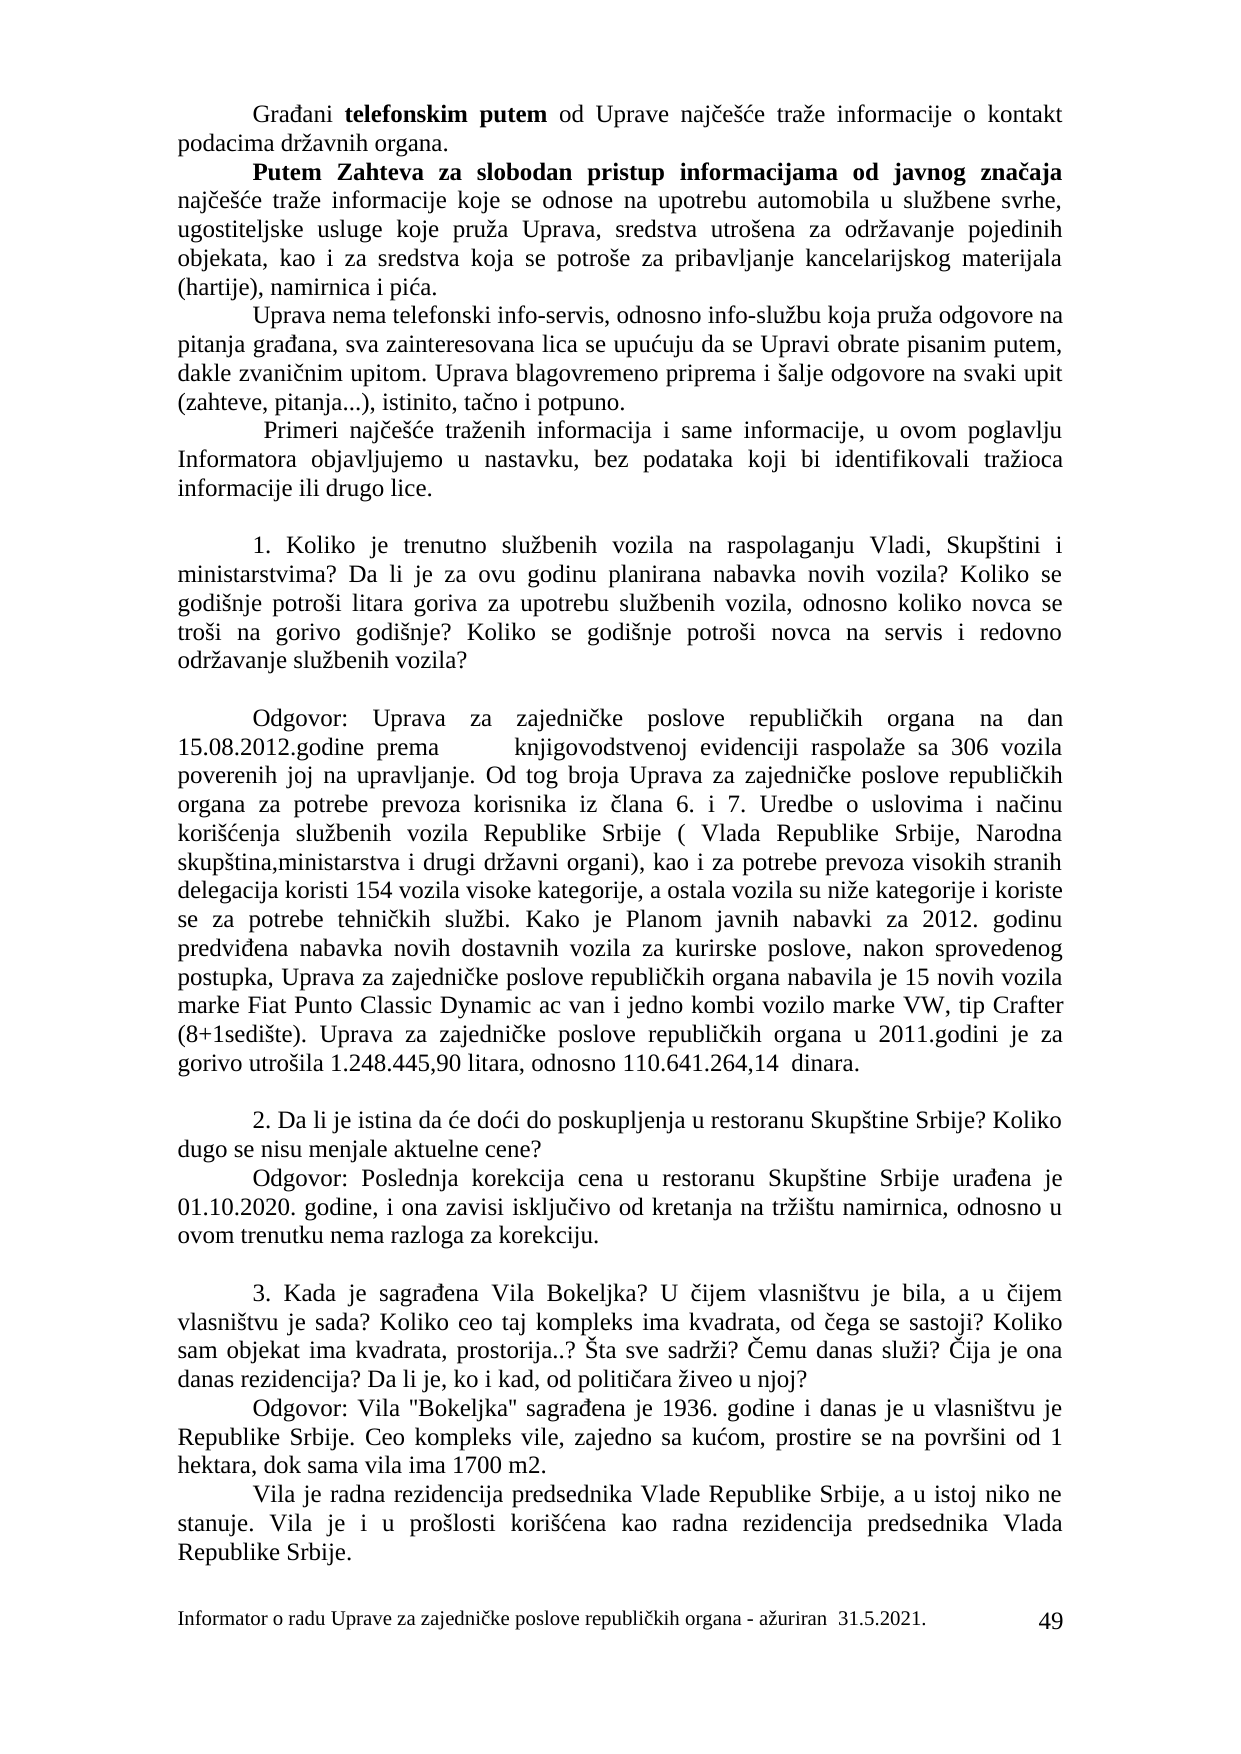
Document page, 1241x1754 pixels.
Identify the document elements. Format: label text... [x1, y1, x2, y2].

text Putem Zahteva za slobodan pristup informacijama od javnog značaja najčešće traže informacije koje se odnose na upotrebu automobila u službene svrhe, ugostitelјske usluge koje pruža Uprava, sredstva utrošena za održavanje pojedinih objekata, kao i za sredstva koja se potroše za pribavlјanje kancelarijskog materijala (hartije), namirnica i pića. [177, 157, 1063, 300]
text Građani telefonskim putem od Uprave najčešće traže informacije o kontakt podacima državnih organa. [177, 99, 1063, 157]
text 3. Kada je sagrađena Vila Bokelјka? U čijem vlasništvu je bila, a u čijem vlasništvu je sada? Koliko ceo taj kompleks ima kvadrata, od čega se sastoji? Koliko sam objekat ima kvadrata, prostorija..? Šta sve sadrži? Čemu danas služi? Čija je ona danas rezidencija? Da li je, ko i kad, od političara živeo u njoj? [177, 1278, 1063, 1393]
text 2. Da li je istina da će doći do poskuplјenja u restoranu Skupštine Srbije? Koliko dugo se nisu menjale aktuelne cene? [177, 1105, 1063, 1163]
text Odgovor: Vila ''Bokelјka'' sagrađena je 1936. godine i danas je u vlasništvu je Republike Srbije. Ceo kompleks vile, zajedno sa kućom, prostire se na površini od 1 hektara, dok sama vila ima 1700 m2. [177, 1393, 1063, 1479]
text Primeri najčešće traženih informacija i same informacije, u ovom poglavlјu Informatora objavlјujemo u nastavku, bez podataka koji bi identifikovali tražioca informacije ili drugo lice. [177, 415, 1063, 502]
text 1. Koliko je trenutno službenih vozila na raspolaganju Vladi, Skupštini i ministarstvima? Da li je za ovu godinu planirana nabavka novih vozila? Koliko se godišnje potroši litara goriva za upotrebu službenih vozila, odnosno koliko novca se troši na gorivo godišnje? Koliko se godišnje potroši novca na servis i redovno održavanje službenih vozila? [177, 530, 1063, 674]
text Odgovor: Poslednja korekcija cena u restoranu Skupštine Srbije urađena je 01.10.2020. godine, i ona zavisi isklјučivo od kretanja na tržištu namirnica, odnosno u ovom trenutku nema razloga za korekciju. [177, 1163, 1063, 1249]
text Uprava nema telefonski info-servis, odnosno info-službu koja pruža odgovore na pitanja građana, sva zainteresovana lica se upućuju da se Upravi obrate pisanim putem, dakle zvaničnim upitom. Uprava blagovremeno priprema i šalјe odgovore na svaki upit (zahteve, pitanja...), istinito, tačno i potpuno. [177, 300, 1063, 415]
text Vila je radna rezidencija predsednika Vlade Republike Srbije, a u istoj niko ne stanuje. Vila je i u prošlosti korišćena kao radna rezidencija predsednika Vlada Republike Srbije. [177, 1479, 1063, 1565]
text Odgovor: Uprava za zajedničke poslove republičkih organa na dan 15.08.2012.godine prema knjigovodstvenoj evidenciji raspolaže sa 306 vozila poverenih joj na upravlјanje. Od tog broja Uprava za zajedničke poslove republičkih organa za potrebe prevoza korisnika iz člana 6. i 7. Uredbe o uslovima i načinu korišćenja službenih vozila Republike Srbije ( Vlada Republike Srbije, Narodna skupština,ministarstva i drugi državni organi), kao i za potrebe prevoza visokih stranih delegacija koristi 154 vozila visoke kategorije, a ostala vozila su niže kategorije i koriste se za potrebe tehničkih službi. Kako je Planom javnih nabavki za 2012. godinu predviđena nabavka novih dostavnih vozila za kurirske poslove, nakon sprovedenog postupka, Uprava za zajedničke poslove republičkih organa nabavila je 15 novih vozila marke Fiat Punto Classic Dynamic ac van i jedno kombi vozilo marke VW, tip Crafter (8+1sedište). Uprava za zajedničke poslove republičkih organa u 2011.godini je za gorivo utrošila 1.248.445,90 litara, odnosno 110.641.264,14 dinara. [177, 703, 1063, 1077]
